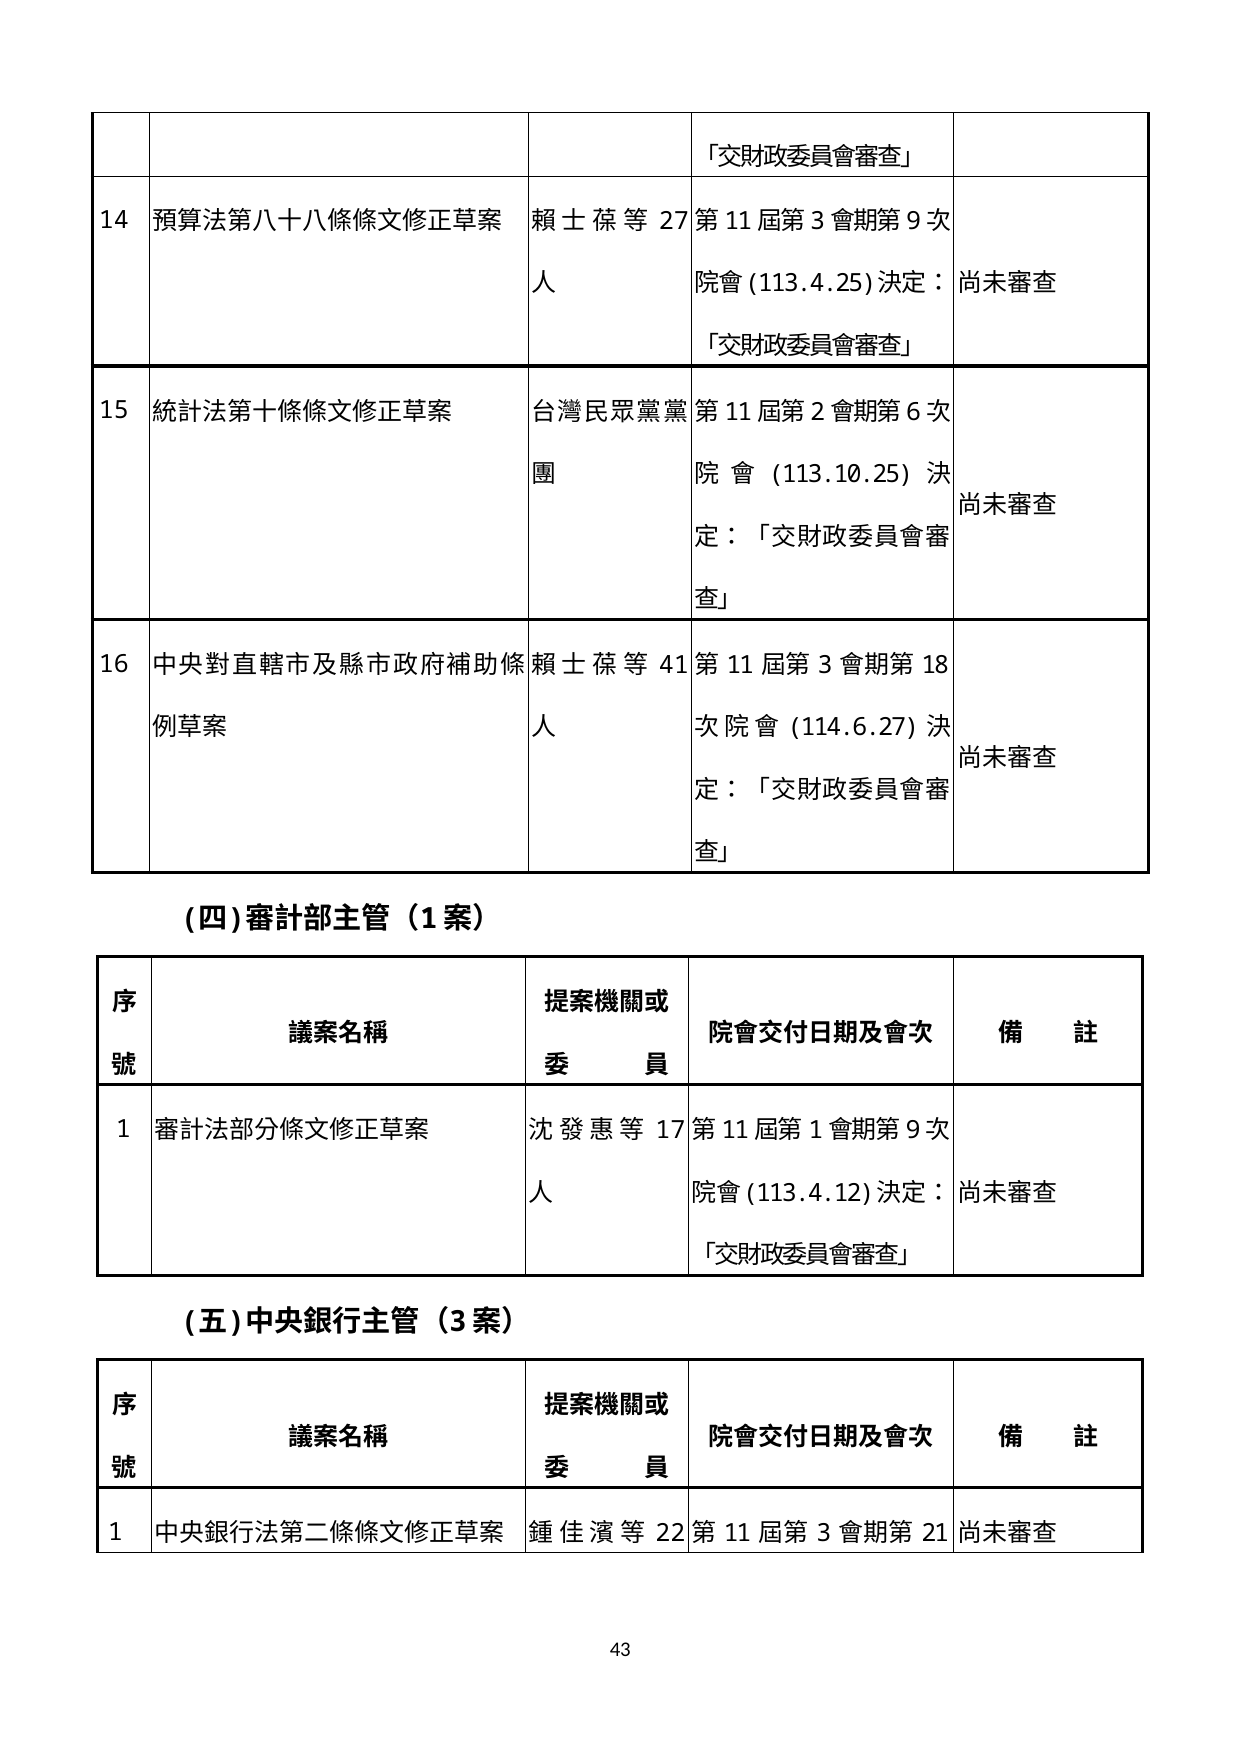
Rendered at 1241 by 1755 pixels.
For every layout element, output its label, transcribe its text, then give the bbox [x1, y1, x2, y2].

table_cell 尚未審查 [954, 1086, 1141, 1274]
table_cell [94, 621, 149, 871]
table_cell 審計法部分條文修正草案 [152, 1086, 525, 1274]
table_cell 鍾佳濱等22 [526, 1489, 688, 1552]
table_header 議案名稱 [152, 1361, 525, 1486]
table_cell [94, 177, 149, 364]
table_header 議案名稱 [152, 958, 525, 1083]
table_cell 中央銀行法第二條條文修正草案 [152, 1489, 525, 1552]
table_cell 第11屆第3會期第9次院會(113.4.25)決定：「交財政委員會審查」 [692, 177, 953, 364]
table_cell 賴士葆等41人 [529, 621, 691, 871]
table_header 提案機關或 委 員 [526, 1361, 688, 1486]
table_cell [529, 113, 691, 176]
table_header 序號 [99, 1361, 151, 1486]
table_header 備 註 [954, 1361, 1141, 1486]
table_cell 沈發惠等17人 [526, 1086, 688, 1274]
table_cell [99, 1489, 151, 1552]
table_cell 尚未審查 [954, 177, 1147, 364]
table_header 序號 [99, 958, 151, 1083]
subtitle (四)審計部主管（1案） [181, 874, 1122, 936]
table_cell 第11屆第3會期第18次院會(114.6.27)決定：「交財政委員會審查」 [692, 621, 953, 871]
table_cell 第11屆第1會期第9次院會(113.4.12)決定：「交財政委員會審查」 [689, 1086, 953, 1274]
table_header 提案機關或 委 員 [526, 958, 688, 1083]
table_cell 預算法第八十八條條文修正草案 [150, 177, 528, 364]
table_header 備 註 [954, 958, 1141, 1083]
table_cell 台灣民眾黨黨團 [529, 368, 691, 617]
table_cell 第11屆第2會期第6次院會(113.10.25)決定：「交財政委員會審查」 [692, 368, 953, 617]
table_cell [94, 113, 149, 176]
table_cell [94, 368, 149, 617]
table_cell 統計法第十條條文修正草案 [150, 368, 528, 617]
table_cell 尚未審查 [954, 1489, 1141, 1552]
table_cell 尚未審查 [954, 621, 1147, 871]
table_cell 賴士葆等27人 [529, 177, 691, 364]
table_cell 尚未審查 [954, 368, 1147, 617]
table_cell 第11屆第3會期第21 [689, 1489, 953, 1552]
table_cell [954, 113, 1147, 176]
table_cell [99, 1086, 151, 1274]
table_cell [150, 113, 528, 176]
table_cell 中央對直轄市及縣市政府補助條例草案 [150, 621, 528, 871]
table_header 院會交付日期及會次 [689, 1361, 953, 1486]
table_cell 「交財政委員會審查」 [692, 113, 953, 176]
table_header 院會交付日期及會次 [689, 958, 953, 1083]
subtitle (五)中央銀行主管（3案） [181, 1277, 1122, 1339]
